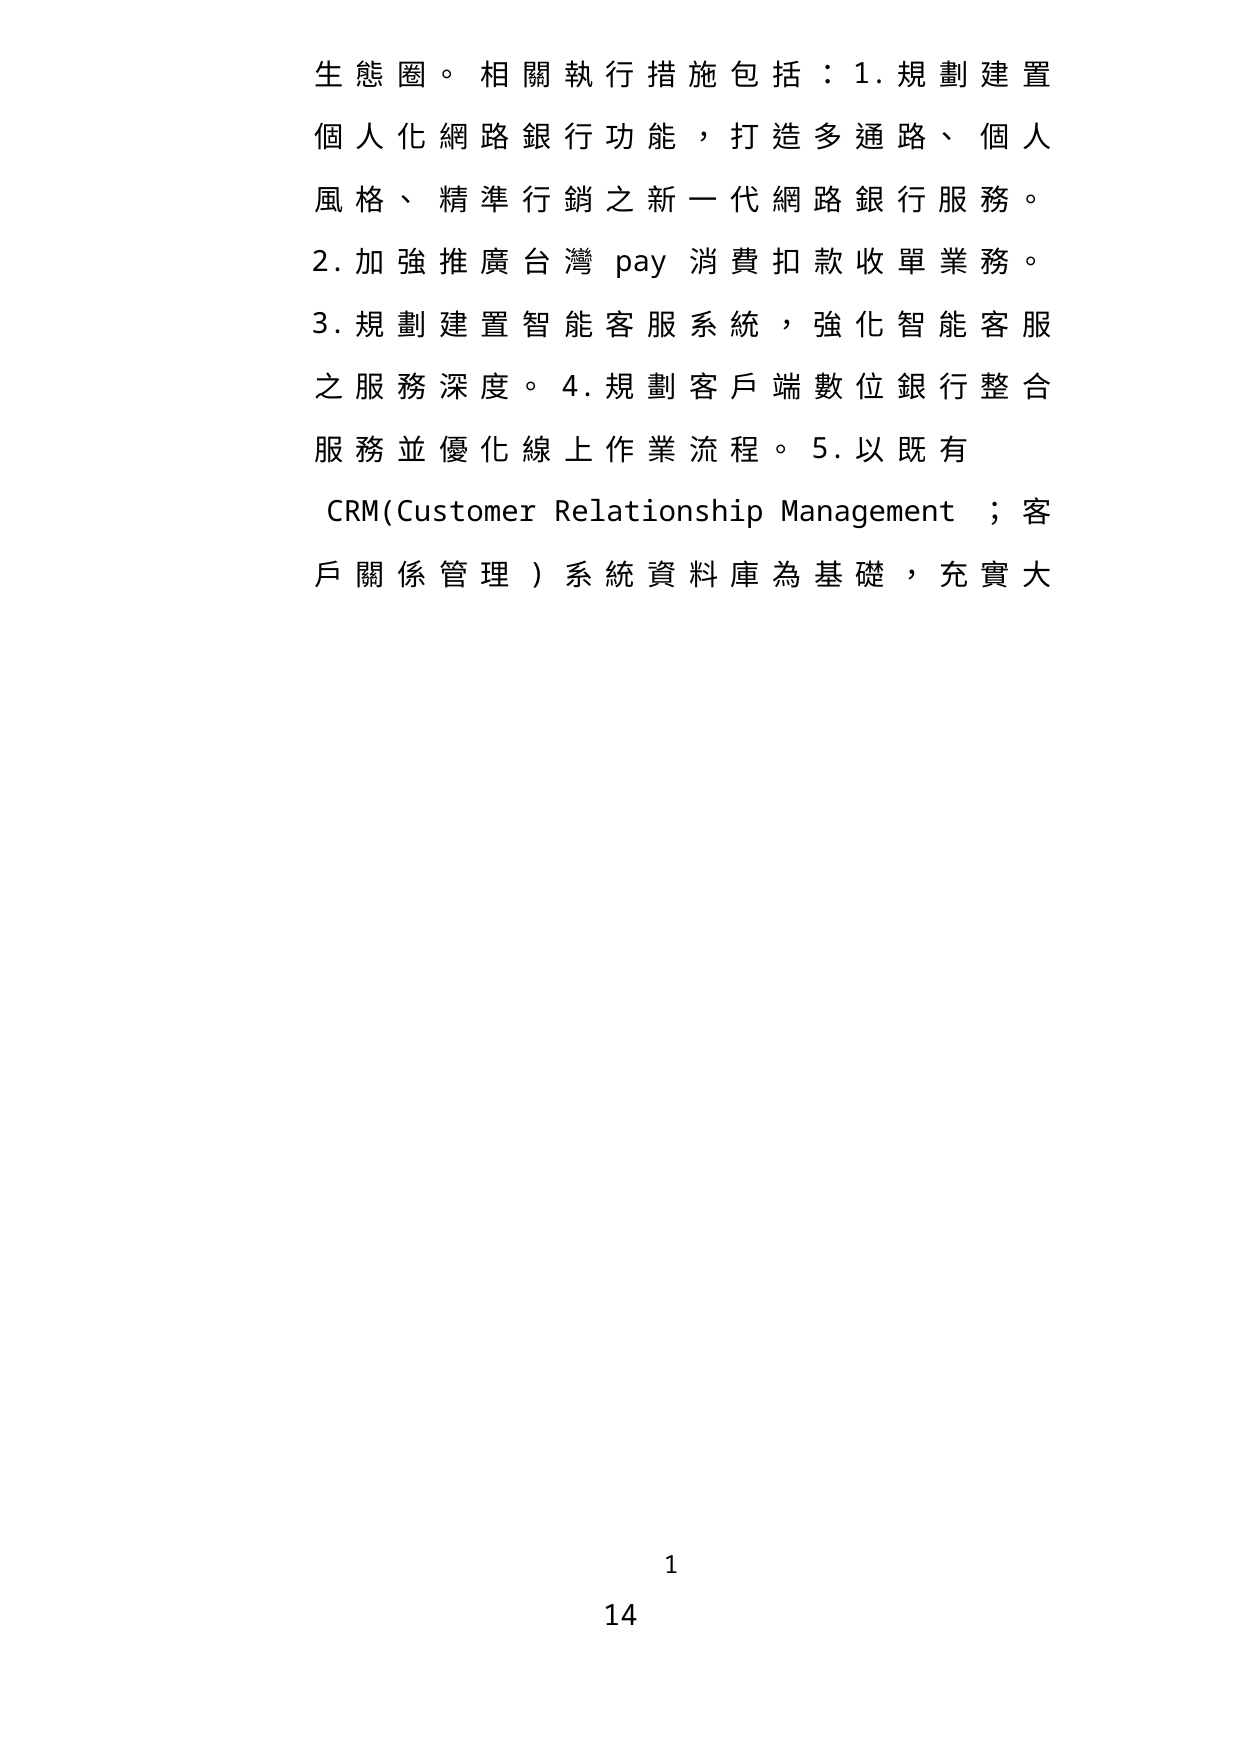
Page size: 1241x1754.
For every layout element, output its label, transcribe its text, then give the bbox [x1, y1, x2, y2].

text 據該行決算書表之說明，隨著客戶需求與行為模式快速轉變，全球金融業已迎向數位轉型浪潮，該行將致力提升客戶全方位數位金融體驗，期建構完整之數位金融生態圈。相關執行措施包括：1.規劃建置個人化網路銀行功能，打造多通路、個人風格、精準行銷之新一代網路銀行服務。2.加強推廣台灣pay消費扣款收單業務。3.規劃建置智能客服系統，強化智能客服之服務深度。4.規劃客戶端數位銀行整合服務並優化線上作業流程。5.以既有CRM(Customer Relationship Management；客戶關係管理)系統資料庫為基礎，充實大數據資料庫，以提高資料之品質及完整性。 [271, 31, 1058, 593]
